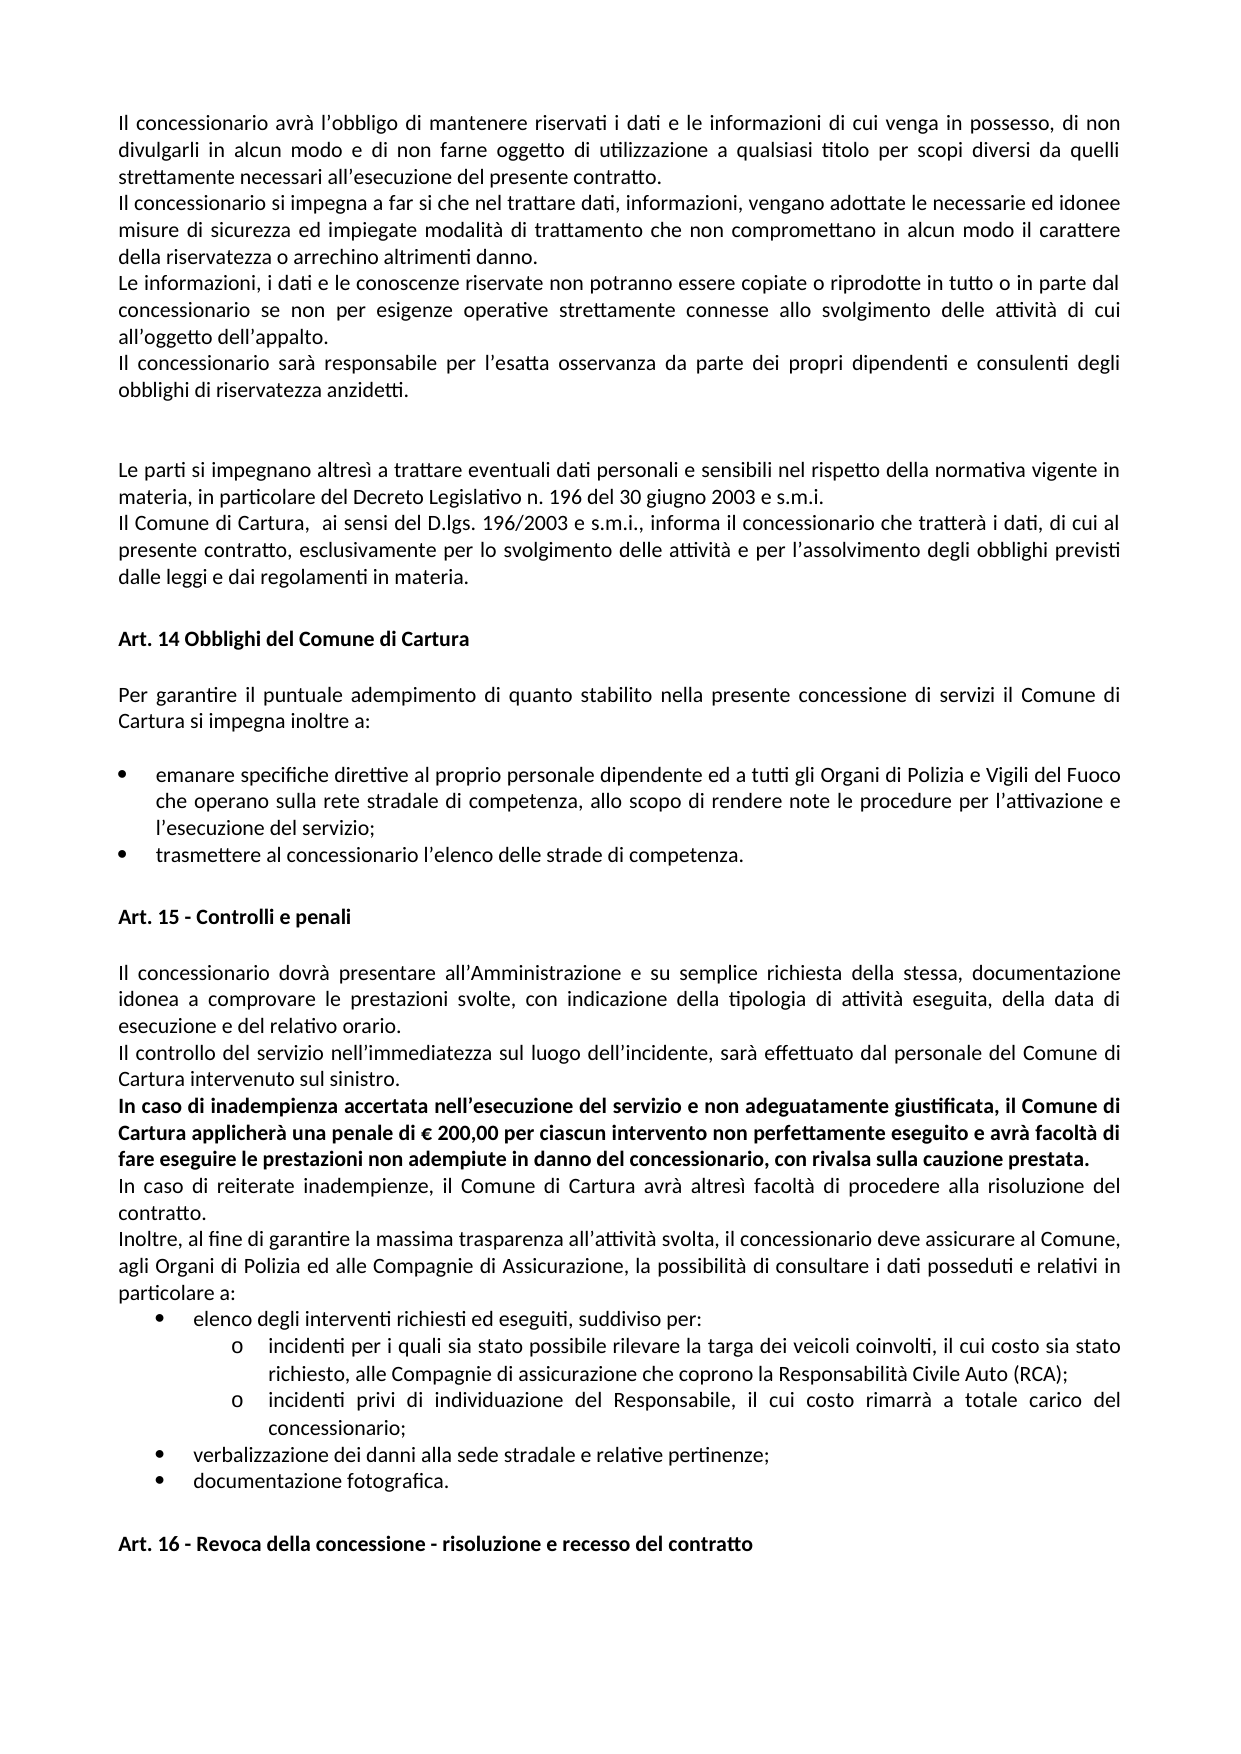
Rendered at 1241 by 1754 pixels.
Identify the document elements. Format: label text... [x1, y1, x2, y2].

text In caso di inadempienza accertata nell’esecuzione del servizio e non adeguatamente giustificata, il Comune di Cartura applicherà una penale di € 200,00 per ciascun intervento non perfettamente eseguito e avrà facoltà di fare eseguire le prestazioni non adempiute in danno del concessionario, con rivalsa sulla cauzione prestata. [118, 1092, 1122, 1172]
subtitle Art. 15 - Controlli e penali [118, 894, 1122, 932]
list verbalizzazione dei danni alla sede stradale e relative pertinenze; [156, 1441, 1122, 1468]
list emanare specifiche direttive al proprio personale dipendente ed a tutti gli Organi di Polizia e Vigili del Fuoco che operano sulla rete stradale di competenza, allo scopo di rendere note le procedure per l’attivazione e l’esecuzione del servizio; [118, 761, 1122, 841]
list elenco degli interventi richiesti ed eseguiti, suddiviso per: [156, 1305, 1122, 1332]
list documentazione fotografica. [156, 1468, 1122, 1494]
text Inoltre, al fine di garantire la massima trasparenza all’attività svolta, il concessionario deve assicurare al Comune, agli Organi di Polizia ed alle Compagnie di Assicurazione, la possibilità di consultare i dati posseduti e relativi in particolare a: [118, 1225, 1122, 1305]
text Il controllo del servizio nell’immediatezza sul luogo dell’incidente, sarà effettuato dal personale del Comune di Cartura intervenuto sul sinistro. [118, 1039, 1122, 1092]
text Il Comune di Cartura, ai sensi del D.lgs. 196/2003 e s.m.i., informa il concessionario che tratterà i dati, di cui al presente contratto, esclusivamente per lo svolgimento delle attività e per l’assolvimento degli obblighi previsti dalle leggi e dai regolamenti in materia. [118, 509, 1122, 589]
text Le parti si impegnano altresì a trattare eventuali dati personali e sensibili nel rispetto della normativa vigente in materia, in particolare del Decreto Legislativo n. 196 del 30 giugno 2003 e s.m.i. [118, 456, 1122, 509]
text Le informazioni, i dati e le conoscenze riservate non potranno essere copiate o riprodotte in tutto o in parte dal concessionario se non per esigenze operative strettamente connesse allo svolgimento delle attività di cui all’oggetto dell’appalto. [118, 269, 1122, 349]
subtitle Art. 14 Obblighi del Comune di Cartura [118, 616, 1122, 654]
list trasmettere al concessionario l’elenco delle strade di competenza. [118, 841, 1122, 867]
text Il concessionario avrà l’obbligo di mantenere riservati i dati e le informazioni di cui venga in possesso, di non divulgarli in alcun modo e di non farne oggetto di utilizzazione a qualsiasi titolo per scopi diversi da quelli strettamente necessari all’esecuzione del presente contratto. [118, 109, 1122, 189]
list incidenti per i quali sia stato possibile rilevare la targa dei veicoli coinvolti, il cui costo sia stato richiesto, alle Compagnie di assicurazione che coprono la Responsabilità Civile Auto (RCA); [231, 1332, 1122, 1387]
text In caso di reiterate inadempienze, il Comune di Cartura avrà altresì facoltà di procedere alla risoluzione del contratto. [118, 1172, 1122, 1225]
subtitle Art. 16 - Revoca della concessione - risoluzione e recesso del contratto [118, 1521, 1122, 1559]
text Il concessionario dovrà presentare all’Amministrazione e su semplice richiesta della stessa, documentazione idonea a comprovare le prestazioni svolte, con indicazione della tipologia di attività eseguita, della data di esecuzione e del relativo orario. [118, 959, 1122, 1039]
text Il concessionario si impegna a far si che nel trattare dati, informazioni, vengano adottate le necessarie ed idonee misure di sicurezza ed impiegate modalità di trattamento che non compromettano in alcun modo il carattere della riservatezza o arrechino altrimenti danno. [118, 189, 1122, 269]
text Il concessionario sarà responsabile per l’esatta osservanza da parte dei propri dipendenti e consulenti degli obblighi di riservatezza anzidetti. [118, 349, 1122, 403]
list incidenti privi di individuazione del Responsabile, il cui costo rimarrà a totale carico del concessionario; [231, 1387, 1122, 1441]
text Per garantire il puntuale adempimento di quanto stabilito nella presente concessione di servizi il Comune di Cartura si impegna inoltre a: [118, 681, 1122, 734]
